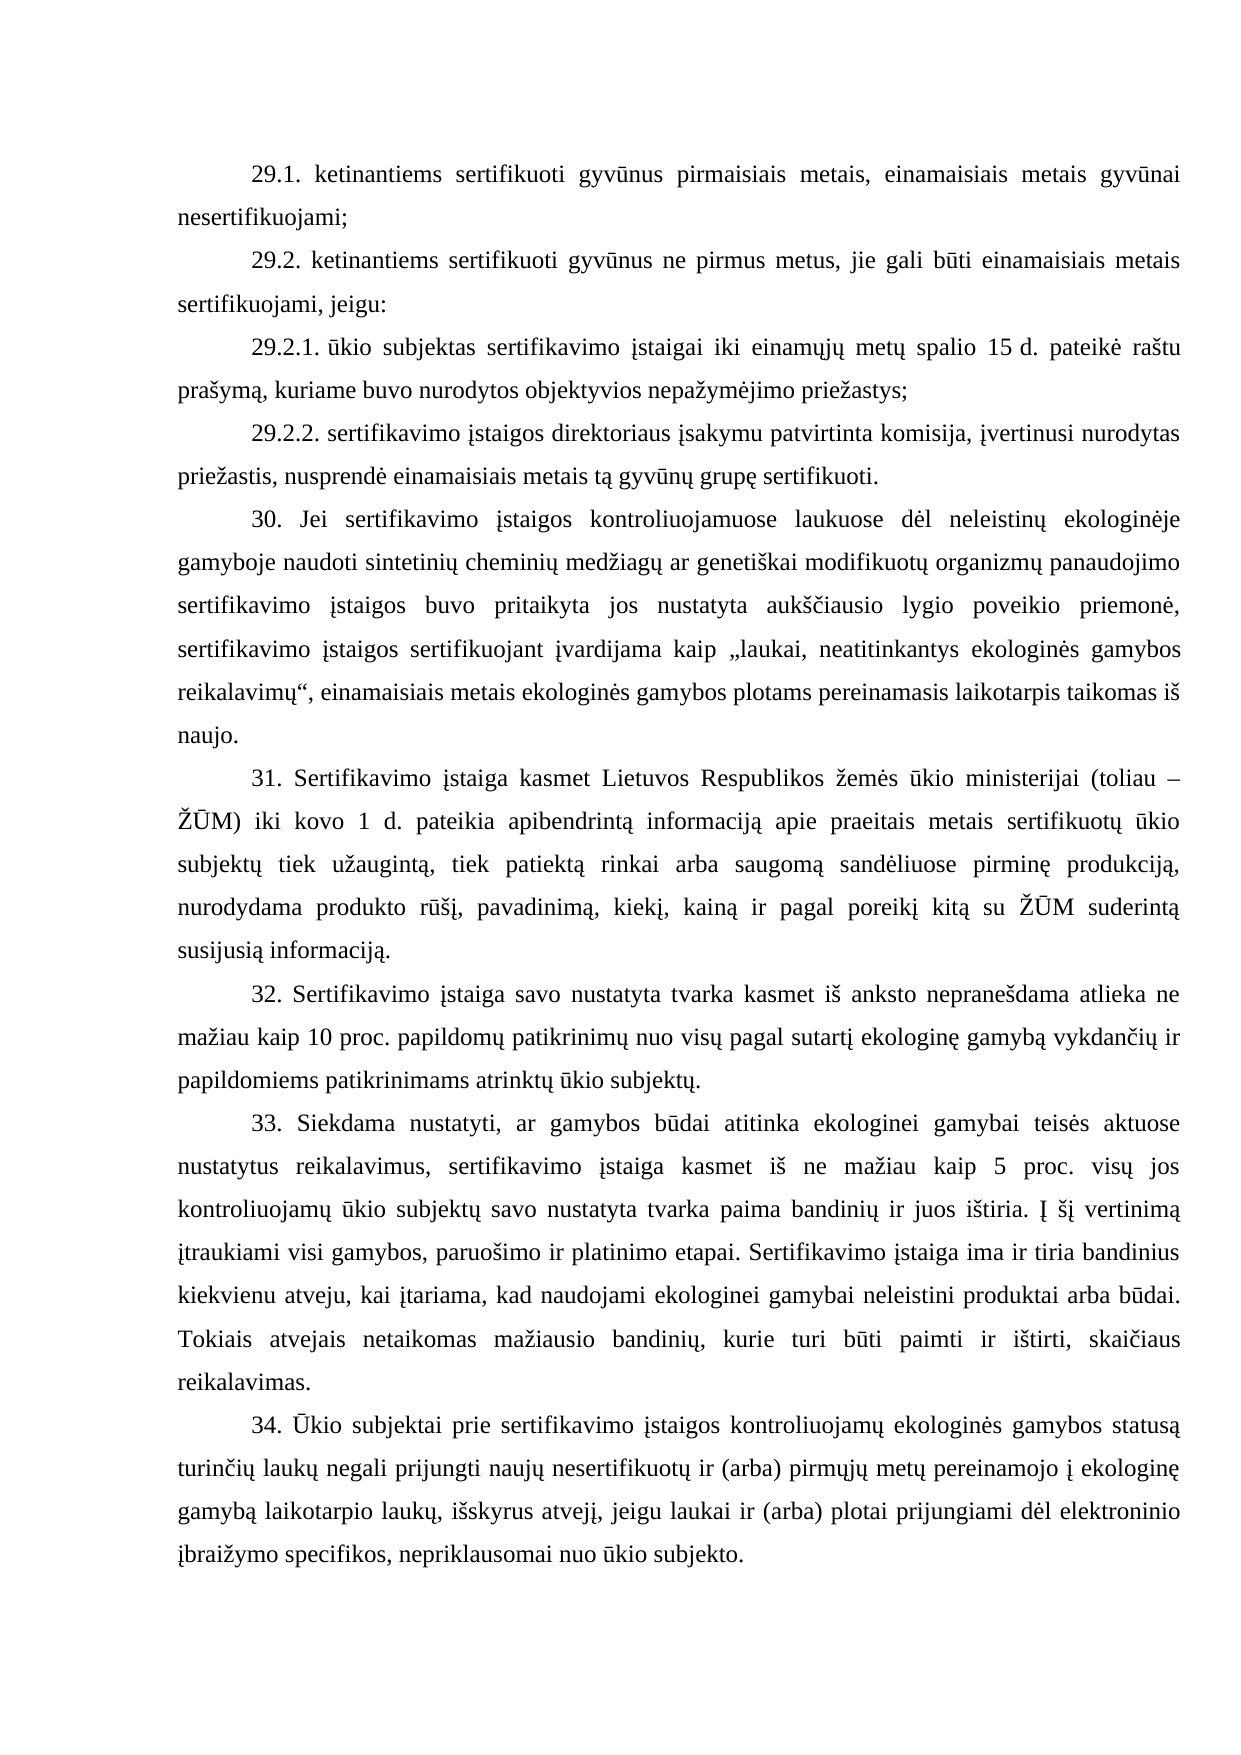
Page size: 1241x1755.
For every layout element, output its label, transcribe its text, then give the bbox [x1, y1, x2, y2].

text 29.2.2. sertifikavimo įstaigos direktoriaus įsakymu patvirtinta komisija, įvertinusi nurodytas priežastis, nusprendė einamaisiais metais tą gyvūnų grupę sertifikuoti. [177, 418, 1181, 490]
text 31. Sertifikavimo įstaiga kasmet Lietuvos Respublikos žemės ūkio ministerijai (toliau – ŽŪM) iki kovo 1 d. pateikia apibendrintą informaciją apie praeitais metais sertifikuotų ūkio subjektų tiek užaugintą, tiek patiektą rinkai arba saugomą sandėliuose pirminę produkciją, nurodydama produkto rūšį, pavadinimą, kiekį, kainą ir pagal poreikį kitą su ŽŪM suderintą susijusią informaciją. [177, 763, 1181, 964]
text 32. Sertifikavimo įstaiga savo nustatyta tvarka kasmet iš anksto nepranešdama atlieka ne mažiau kaip 10 proc. papildomų patikrinimų nuo visų pagal sutartį ekologinę gamybą vykdančių ir papildomiems patikrinimams atrinktų ūkio subjektų. [177, 979, 1181, 1094]
text 34. Ūkio subjektai prie sertifikavimo įstaigos kontroliuojamų ekologinės gamybos statusą turinčių laukų negali prijungti naujų nesertifikuotų ir (arba) pirmųjų metų pereinamojo į ekologinę gamybą laikotarpio laukų, išskyrus atvejį, jeigu laukai ir (arba) plotai prijungiami dėl elektroninio įbraižymo specifikos, nepriklausomai nuo ūkio subjekto. [177, 1410, 1181, 1568]
text 33. Siekdama nustatyti, ar gamybos būdai atitinka ekologinei gamybai teisės aktuose nustatytus reikalavimus, sertifikavimo įstaiga kasmet iš ne mažiau kaip 5 proc. visų jos kontroliuojamų ūkio subjektų savo nustatyta tvarka paima bandinių ir juos ištiria. Į šį vertinimą įtraukiami visi gamybos, paruošimo ir platinimo etapai. Sertifikavimo įstaiga ima ir tiria bandinius kiekvienu atveju, kai įtariama, kad naudojami ekologinei gamybai neleistini produktai arba būdai. Tokiais atvejais netaikomas mažiausio bandinių, kurie turi būti paimti ir ištirti, skaičiaus reikalavimas. [177, 1108, 1181, 1396]
text 30. Jei sertifikavimo įstaigos kontroliuojamuose laukuose dėl neleistinų ekologinėje gamyboje naudoti sintetinių cheminių medžiagų ar genetiškai modifikuotų organizmų panaudojimo sertifikavimo įstaigos buvo pritaikyta jos nustatyta aukščiausio lygio poveikio priemonė, sertifikavimo įstaigos sertifikuojant įvardijama kaip „laukai, neatitinkantys ekologinės gamybos reikalavimų“, einamaisiais metais ekologinės gamybos plotams pereinamasis laikotarpis taikomas iš naujo. [177, 504, 1181, 749]
text 29.2. ketinantiems sertifikuoti gyvūnus ne pirmus metus, jie gali būti einamaisiais metais sertifikuojami, jeigu: [177, 246, 1181, 317]
text 29.1. ketinantiems sertifikuoti gyvūnus pirmaisiais metais, einamaisiais metais gyvūnai nesertifikuojami; [177, 159, 1181, 231]
text 29.2.1. ūkio subjektas sertifikavimo įstaigai iki einamųjų metų spalio 15 d. pateikė raštu prašymą, kuriame buvo nurodytos objektyvios nepažymėjimo priežastys; [177, 332, 1181, 404]
